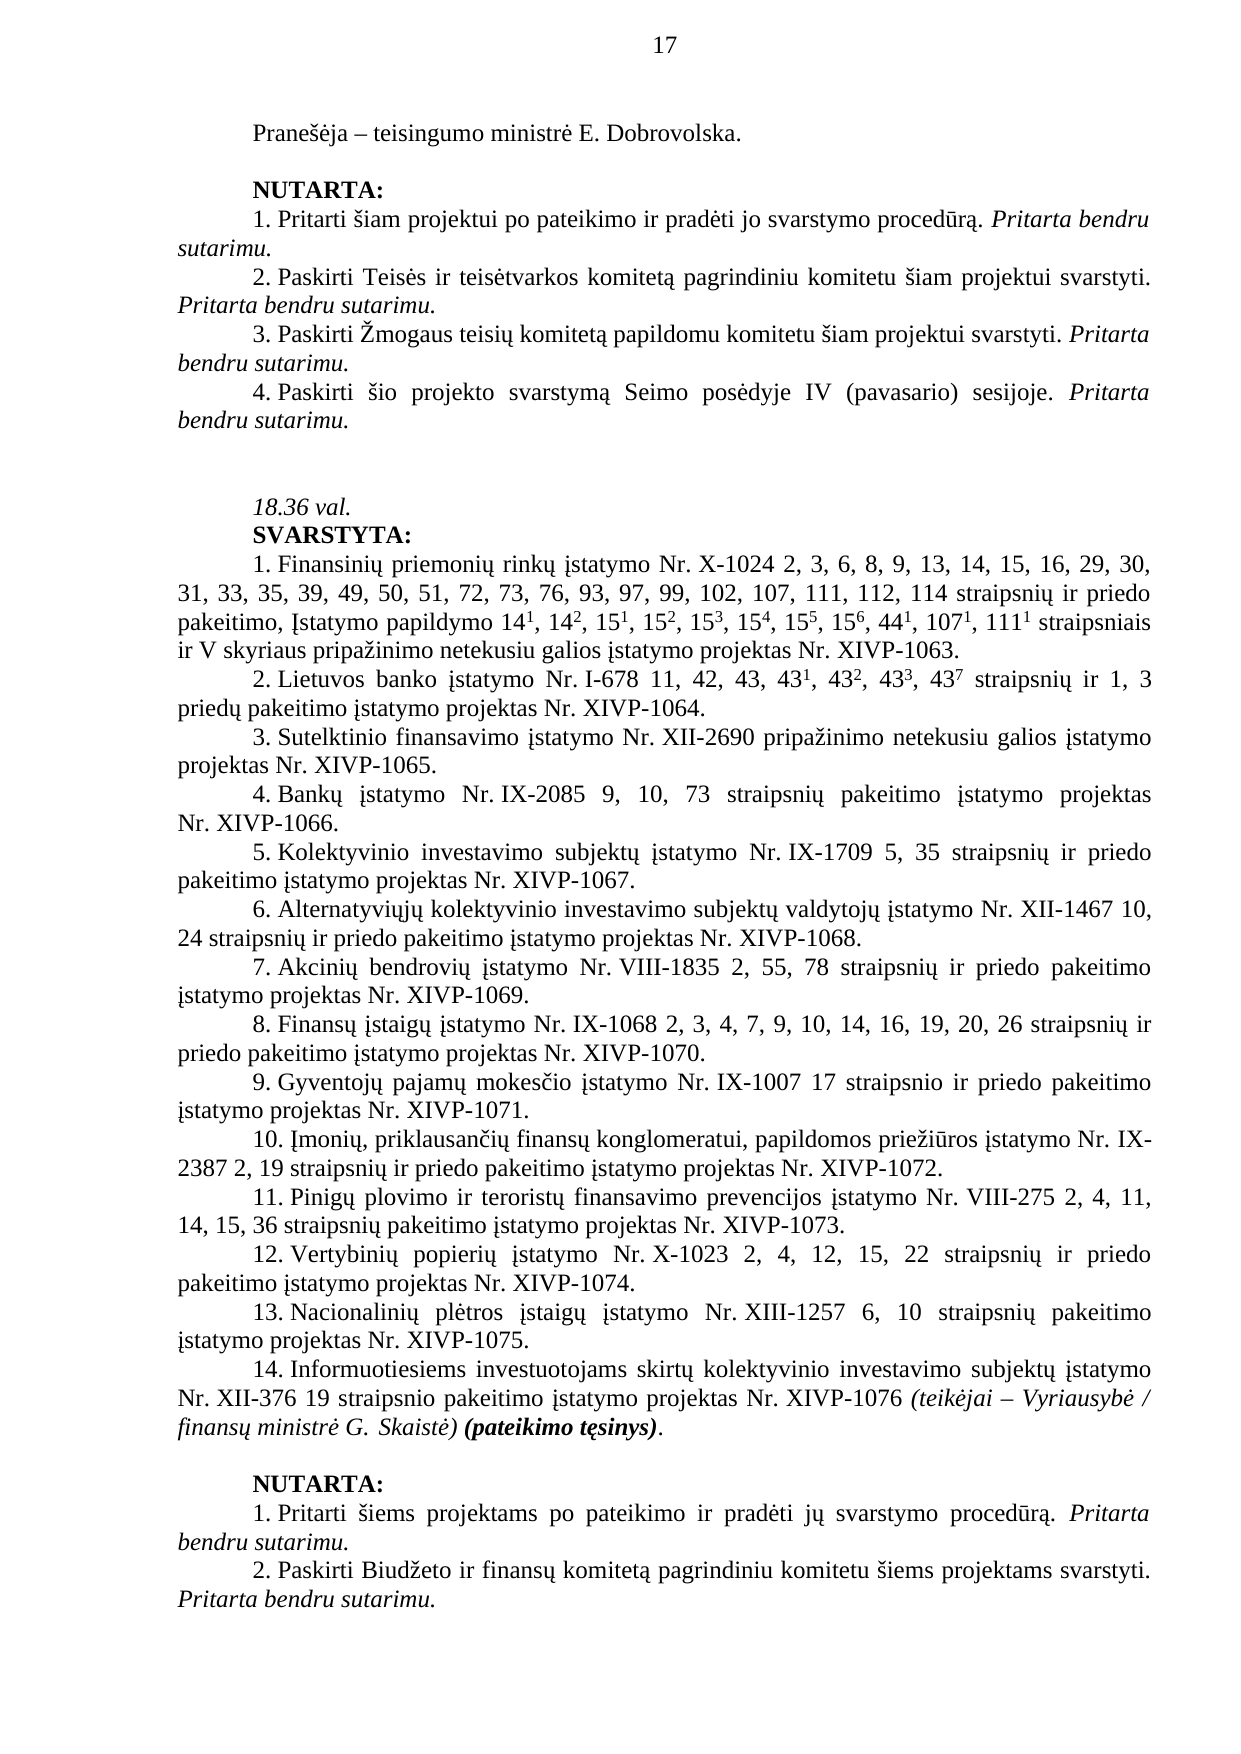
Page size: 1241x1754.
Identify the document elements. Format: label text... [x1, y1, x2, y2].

text 8. Finansų įstaigų įstatymo Nr. IX-1068 2, 3, 4, 7, 9, 10, 14, 16, 19, 20, 26 straipsnių ir priedo pakeitimo įstatymo projektas Nr. XIVP-1070. [177, 1009, 1152, 1067]
text SVARSTYTA: [177, 521, 1152, 549]
text 4. Bankų įstatymo Nr. IX-2085 9, 10, 73 straipsnių pakeitimo įstatymo projektas Nr. XIVP-1066. [177, 779, 1152, 837]
text 1. Pritarti šiems projektams po pateikimo ir pradėti jų svarstymo procedūrą. Pritarta bendru sutarimu. [177, 1498, 1152, 1556]
text 2. Paskirti Teisės ir teisėtvarkos komitetą pagrindiniu komitetu šiam projektui svarstyti. Pritarta bendru sutarimu. [177, 262, 1152, 319]
text 1. Pritarti šiam projektui po pateikimo ir pradėti jo svarstymo procedūrą. Pritarta bendru sutarimu. [177, 204, 1152, 262]
text 14. Informuotiesiems investuotojams skirtų kolektyvinio investavimo subjektų įstatymo Nr. XII-376 19 straipsnio pakeitimo įstatymo projektas Nr. XIVP-1076 (teikėjai – Vyriausybė / finansų ministrė G. Skaistė) (pateikimo tęsinys). [177, 1354, 1152, 1441]
text 7. Akcinių bendrovių įstatymo Nr. VIII-1835 2, 55, 78 straipsnių ir priedo pakeitimo įstatymo projektas Nr. XIVP-1069. [177, 952, 1152, 1009]
text 6. Alternatyviųjų kolektyvinio investavimo subjektų valdytojų įstatymo Nr. XII-1467 10, 24 straipsnių ir priedo pakeitimo įstatymo projektas Nr. XIVP-1068. [177, 894, 1152, 952]
text 5. Kolektyvinio investavimo subjektų įstatymo Nr. IX-1709 5, 35 straipsnių ir priedo pakeitimo įstatymo projektas Nr. XIVP-1067. [177, 837, 1152, 894]
text 2. Paskirti Biudžeto ir finansų komitetą pagrindiniu komitetu šiems projektams svarstyti. Pritarta bendru sutarimu. [177, 1556, 1152, 1613]
text 11. Pinigų plovimo ir teroristų finansavimo prevencijos įstatymo Nr. VIII-275 2, 4, 11, 14, 15, 36 straipsnių pakeitimo įstatymo projektas Nr. XIVP-1073. [177, 1182, 1152, 1239]
text 18.36 val. [177, 492, 1152, 521]
text 12. Vertybinių popierių įstatymo Nr. X-1023 2, 4, 12, 15, 22 straipsnių ir priedo pakeitimo įstatymo projektas Nr. XIVP-1074. [177, 1239, 1152, 1297]
text NUTARTA: [177, 176, 1152, 204]
text 3. Paskirti Žmogaus teisių komitetą papildomu komitetu šiam projektui svarstyti. Pritarta bendru sutarimu. [177, 319, 1152, 377]
text 3. Sutelktinio finansavimo įstatymo Nr. XII-2690 pripažinimo netekusiu galios įstatymo projektas Nr. XIVP-1065. [177, 722, 1152, 779]
text Pranešėja – teisingumo ministrė E. Dobrovolska. [177, 118, 1152, 147]
text 1. Finansinių priemonių rinkų įstatymo Nr. X-1024 2, 3, 6, 8, 9, 13, 14, 15, 16, 29, 30, 31, 33, 35, 39, 49, 50, 51, 72, 73, 76, 93, 97, 99, 102, 107, 111, 112, 114 straipsnių ir priedo pakeitimo, Įstatymo papildymo 141, 142, 151, 152, 153, 154, 155, 156, 441, 1071, 1111 straipsniais ir V skyriaus pripažinimo netekusiu galios įstatymo projektas Nr. XIVP-1063. [177, 549, 1152, 664]
text 10. Įmonių, priklausančių finansų konglomeratui, papildomos priežiūros įstatymo Nr. IX-2387 2, 19 straipsnių ir priedo pakeitimo įstatymo projektas Nr. XIVP-1072. [177, 1124, 1152, 1182]
text NUTARTA: [177, 1469, 1152, 1498]
text 4. Paskirti šio projekto svarstymą Seimo posėdyje IV (pavasario) sesijoje. Pritarta bendru sutarimu. [177, 377, 1152, 434]
text 2. Lietuvos banko įstatymo Nr. I-678 11, 42, 43, 431, 432, 433, 437 straipsnių ir 1, 3 priedų pakeitimo įstatymo projektas Nr. XIVP-1064. [177, 664, 1152, 722]
text 9. Gyventojų pajamų mokesčio įstatymo Nr. IX-1007 17 straipsnio ir priedo pakeitimo įstatymo projektas Nr. XIVP-1071. [177, 1067, 1152, 1124]
text 13. Nacionalinių plėtros įstaigų įstatymo Nr. XIII-1257 6, 10 straipsnių pakeitimo įstatymo projektas Nr. XIVP-1075. [177, 1297, 1152, 1354]
